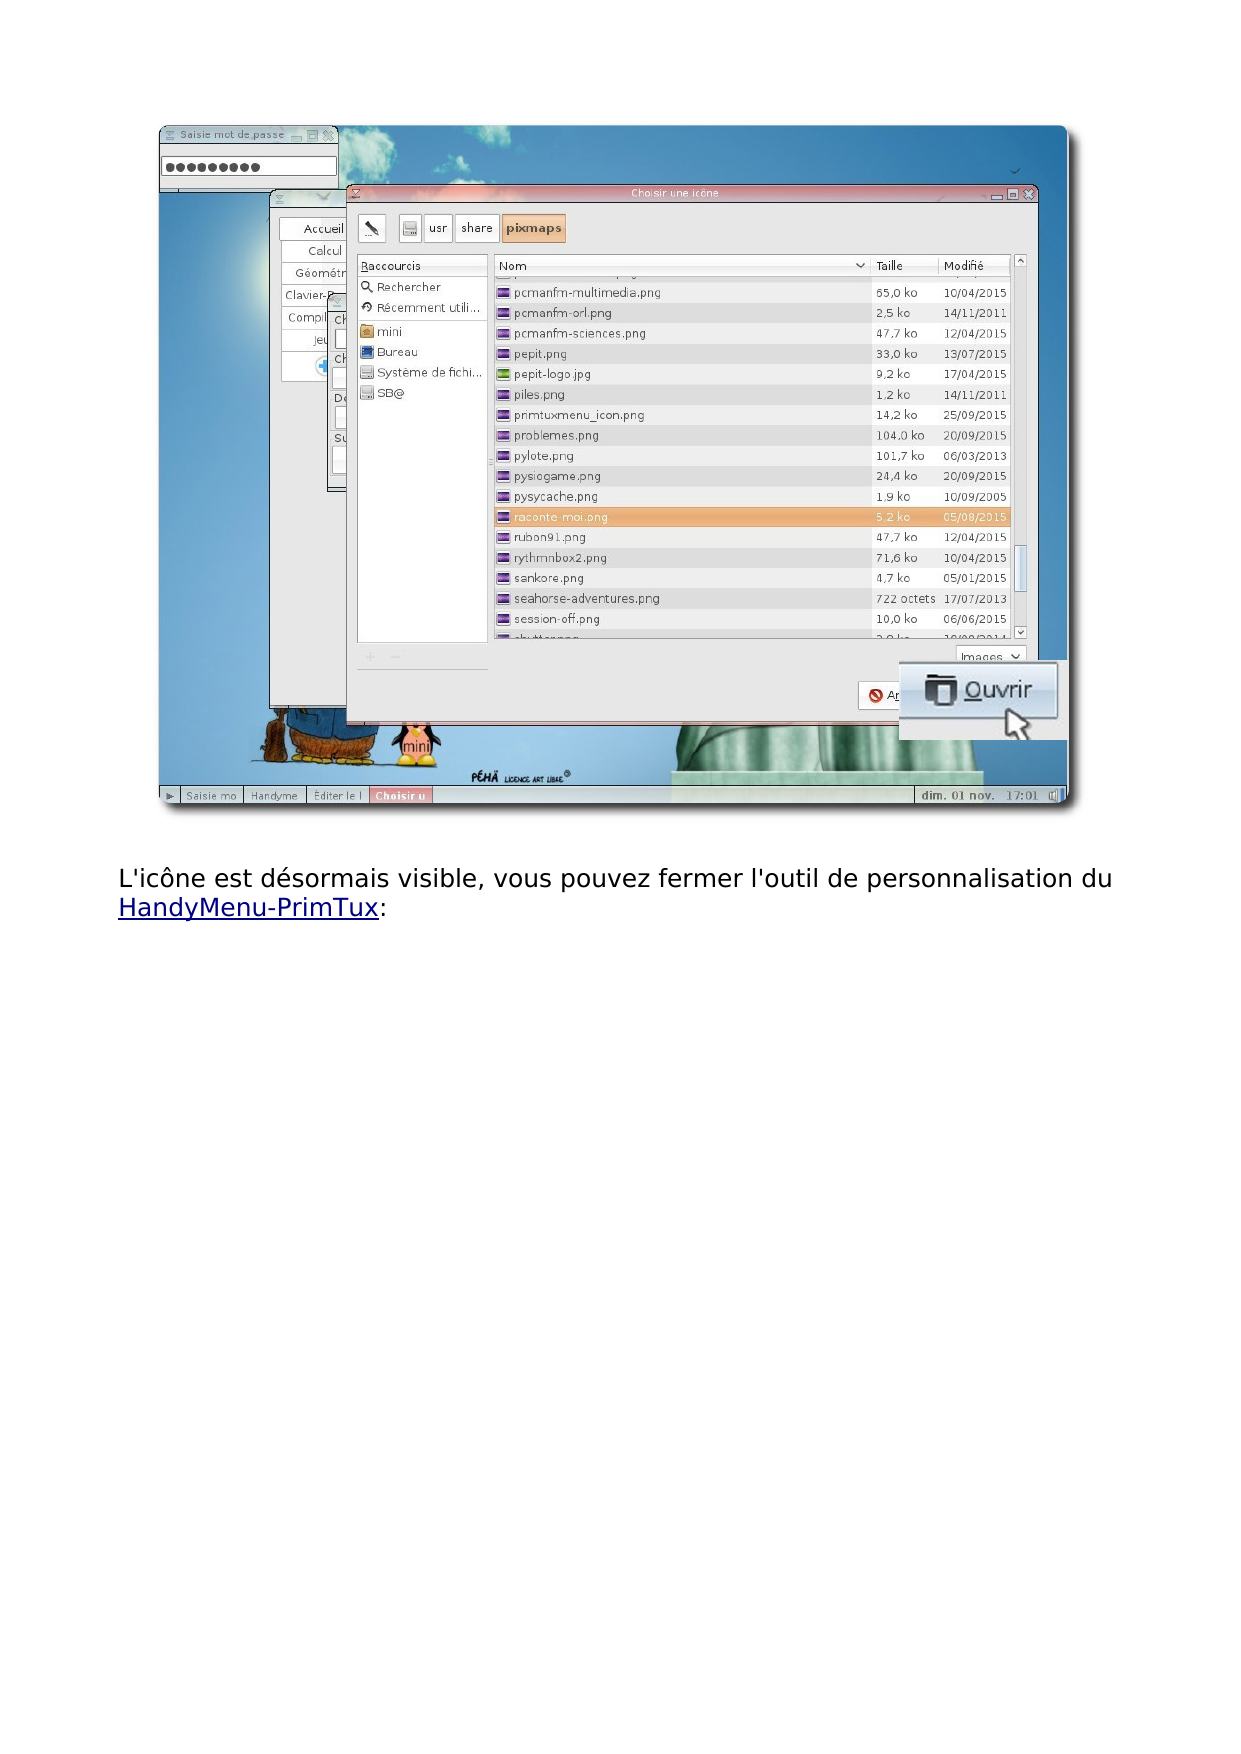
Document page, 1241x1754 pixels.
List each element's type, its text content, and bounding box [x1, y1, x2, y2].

text L'icône est désormais visible, vous pouvez fermer l'outil de personnalisation du HandyMenu-PrimTux: [118, 864, 1122, 923]
picture [151, 118, 1089, 823]
